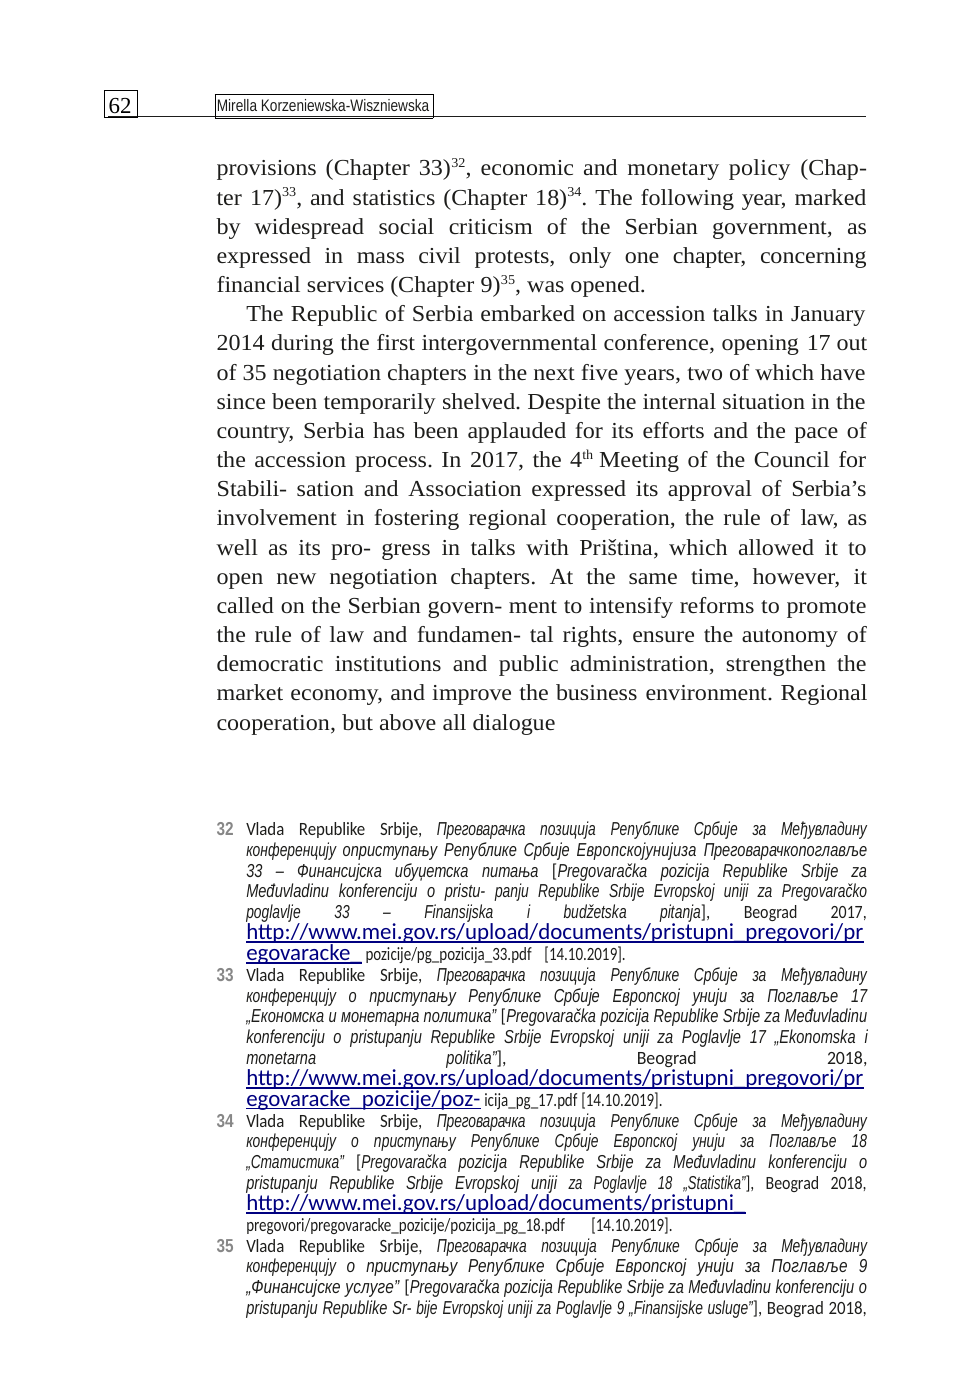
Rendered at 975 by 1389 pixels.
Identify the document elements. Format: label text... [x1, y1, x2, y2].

list Vlada Republike Srbije, Преговарачка позиција Републике Србије за Међувладину конференцију о приступању Републике Србије Европској унији за Поглавље 9 „Финансијске услуге” [Pregovaračka pozicija Republike Srbije za Međuvladinu konferenciju o pristupanju Republike Sr- bije Evropskoj uniji za Poglavlje 9 „Finansijske usluge”], Beograd 2018, http://www.mei.gov.rs/up- load/documents/pristupni_pregovori/pregovaracke_pozicije/pregovaracka_pozicija_PG_9.pdf [14.10.2019]. [216, 1235, 867, 1319]
list Vlada Republike Srbije, Преговарачка позиција Републике Србије за Међувладину конференцију о приступању Републике Србије Европској унији за Поглавље 18 „Статистика” [Pregovaračka pozicija Republike Srbije za Međuvladinu konferenciju o pristupanju Republike Srbije Evropskoj uniji za Poglavlje 18 „Statistika”], Beograd 2018, http://www.mei.gov.rs/upload/documents/pristupni_ pregovori/pregovaracke_pozicije/pozicija_pg_18.pdf [14.10.2019]. [216, 1110, 867, 1235]
list Vlada Republike Srbije, Преговарачка позиција Републике Србије за Међувладину конференцију о приступању Републике Србије Европској унији за Поглавље 17 „Економска и монетарна политика” [Pregovaračka pozicija Republike Srbije za Međuvladinu konferenciju o pristupanju Republike Srbije Evropskoj uniji za Poglavlje 17 „Ekonomska i monetarna politika”], Beograd 2018, http://www.mei.gov.rs/upload/documents/pristupni_pregovori/pregovaracke_pozicije/poz- icija_pg_17.pdf [14.10.2019]. [216, 964, 867, 1110]
text provisions (Chapter 33)32, economic and monetary policy (Chap- ter 17)33, and statistics (Chapter 18)34. The following year, marked by widespread social criticism of the Serbian government, as expressed in mass civil protests, only one chapter, concerning financial services (Chapter 9)35, was opened. [216, 154, 867, 297]
text The Republic of Serbia embarked on accession talks in January 2014 during the first intergovernmental conference, opening 17 out of 35 negotiation chapters in the next five years, two of which have since been temporarily shelved. Despite the internal situation in the country, Serbia has been applauded for its efforts and the pace of the accession process. In 2017, the 4th Meeting of the Council for Stabili- sation and Association expressed its approval of Serbia’s involvement in fostering regional cooperation, the rule of law, as well as its pro- gress in talks with Priština, which allowed it to open new negotiation chapters. At the same time, however, it called on the Serbian govern- ment to intensify reforms to promote the rule of law and fundamen- tal rights, ensure the autonomy of democratic institutions and public administration, strengthen the market economy, and improve the business environment. Regional cooperation, but above all dialogue [216, 300, 867, 735]
list Vlada Republike Srbije, Преговарачка позиција Републике Србије за Међувладину конференцију оприступању Републике Србије Европскојунијиза Преговарачкопоглавље 33 – Финансијска ибуџетска питања [Pregovaračka pozicija Republike Srbije za Međuvladinu konferenciju o pristu- panju Republike Srbije Evropskoj uniji za Pregovaračko poglavlje 33 – Finansijska i budžetska pitanja], Beograd 2017, http://www.mei.gov.rs/upload/documents/pristupni_pregovori/pregovaracke_ pozicije/pg_pozicija_33.pdf [14.10.2019]. [216, 819, 867, 964]
